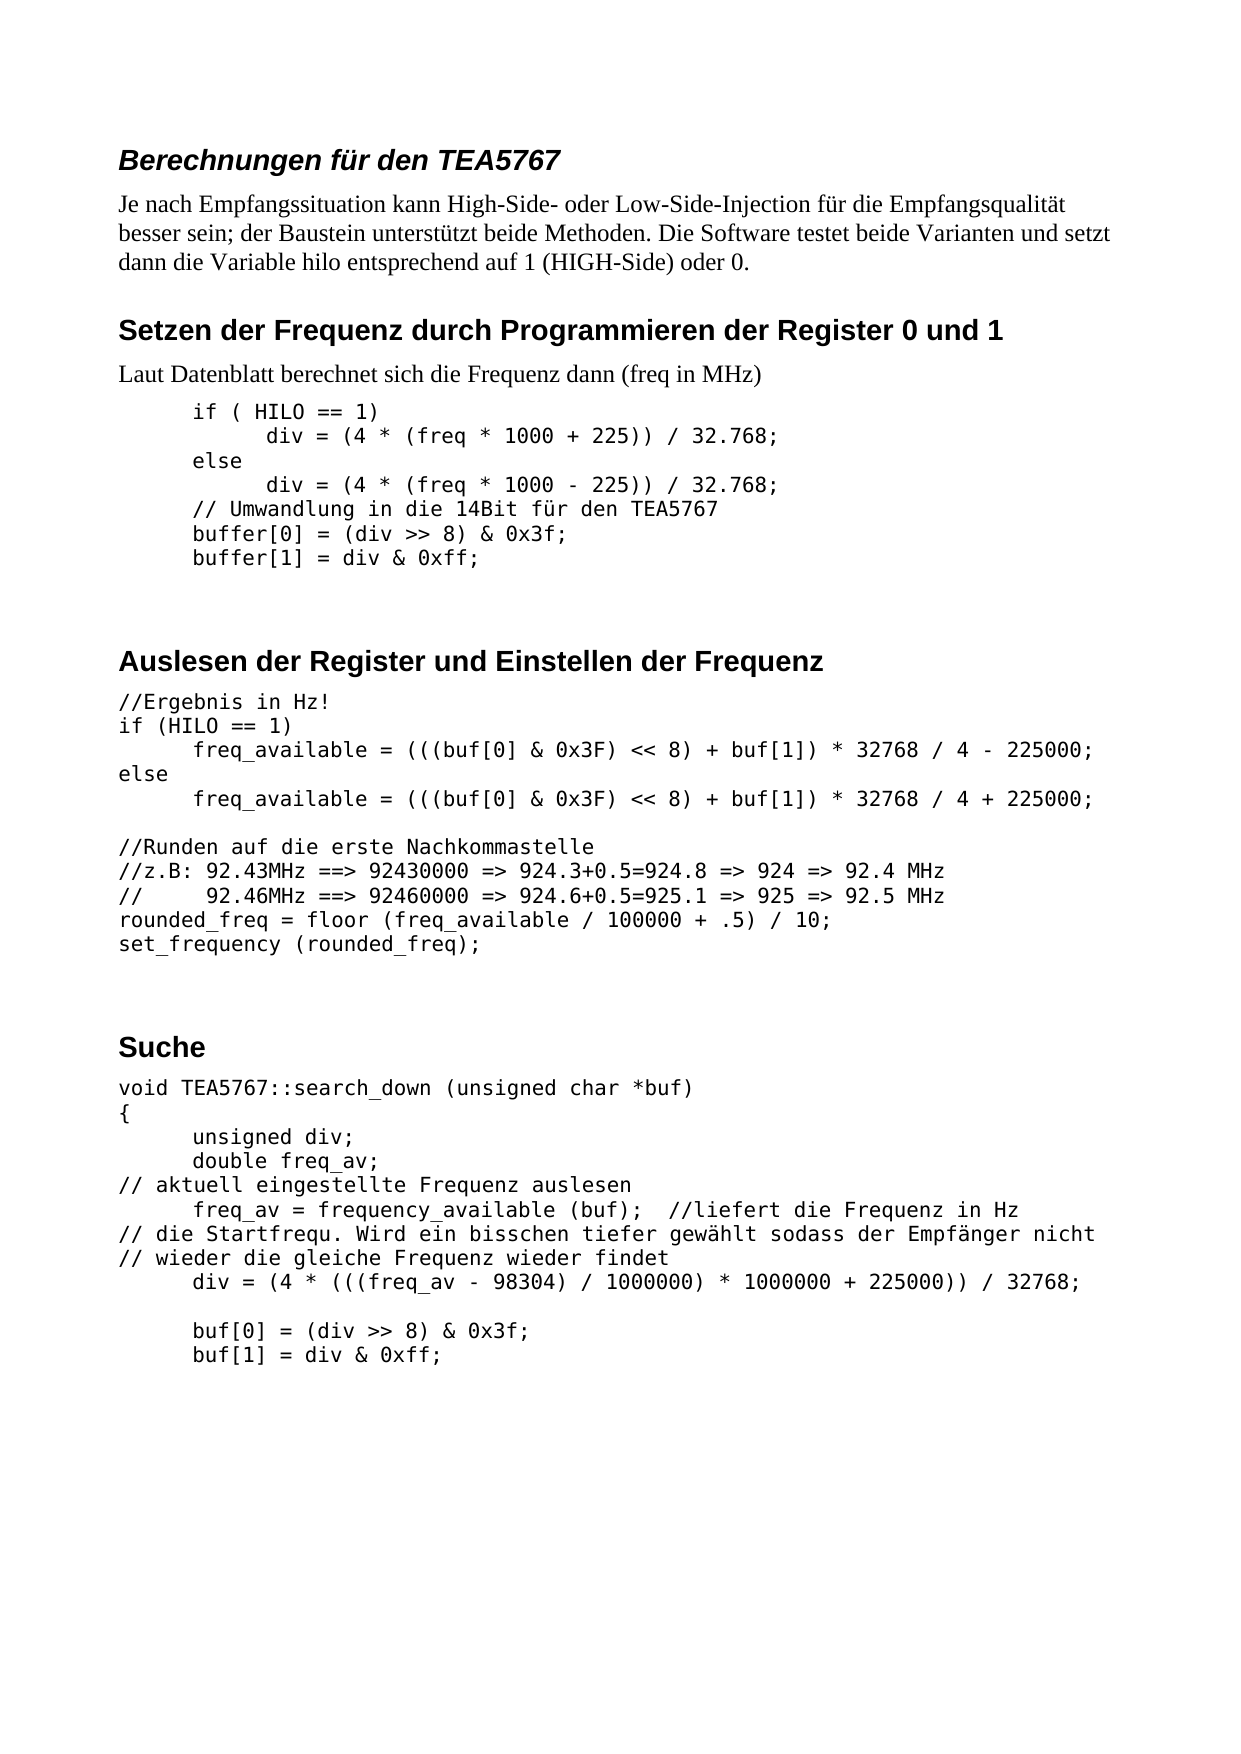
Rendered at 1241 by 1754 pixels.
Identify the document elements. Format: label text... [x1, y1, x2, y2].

text else [118, 762, 1122, 787]
text // die Startfrequ. Wird ein bisschen tiefer gewählt sodass der Empfänger nicht [118, 1222, 1122, 1246]
text // 92.46MHz ==> 92460000 => 924.6+0.5=925.1 => 925 => 92.5 MHz [118, 884, 1122, 908]
text else [118, 449, 1122, 473]
text //Runden auf die erste Nachkommastelle [118, 835, 1122, 859]
text buf[0] = (div >> 8) & 0x3f; [118, 1319, 1122, 1343]
text Je nach Empfangssituation kann High-Side- oder Low-Side-Injection für die Empfangsqualität besser sein; der Baustein unterstützt beide Methoden. Die Software testet beide Varianten und setzt dann die Variable hilo entsprechend auf 1 (HIGH-Side) oder 0. [118, 189, 1122, 275]
text freq_available = (((buf[0] & 0x3F) << 8) + buf[1]) * 32768 / 4 + 225000; [118, 787, 1122, 811]
text // Umwandlung in die 14Bit für den TEA5767 [118, 497, 1122, 522]
subtitle Auslesen der Register und Einstellen der Frequenz [118, 644, 1122, 677]
text if ( HILO == 1) [118, 400, 1122, 424]
text // aktuell eingestellte Frequenz auslesen [118, 1173, 1122, 1198]
text buffer[0] = (div >> 8) & 0x3f; [118, 522, 1122, 546]
text Laut Datenblatt berechnet sich die Frequenz dann (freq in MHz) [118, 359, 1122, 388]
text //z.B: 92.43MHz ==> 92430000 => 924.3+0.5=924.8 => 924 => 92.4 MHz [118, 859, 1122, 884]
text if (HILO == 1) [118, 714, 1122, 738]
text buf[1] = div & 0xff; [118, 1343, 1122, 1367]
text //Ergebnis in Hz! [118, 690, 1122, 714]
text freq_av = frequency_available (buf); //liefert die Frequenz in Hz [118, 1198, 1122, 1222]
subtitle Berechnungen für den TEA5767 [118, 143, 1122, 177]
subtitle Suche [118, 1030, 1122, 1064]
text buffer[1] = div & 0xff; [118, 546, 1122, 570]
text freq_available = (((buf[0] & 0x3F) << 8) + buf[1]) * 32768 / 4 - 225000; [118, 738, 1122, 762]
text double freq_av; [118, 1149, 1122, 1173]
text unsigned div; [118, 1125, 1122, 1149]
text div = (4 * (freq * 1000 + 225)) / 32.768; [118, 424, 1122, 449]
text { [118, 1101, 1122, 1125]
text void TEA5767::search_down (unsigned char *buf) [118, 1076, 1122, 1101]
text div = (4 * (((freq_av - 98304) / 1000000) * 1000000 + 225000)) / 32768; [118, 1270, 1122, 1295]
text // wieder die gleiche Frequenz wieder findet [118, 1246, 1122, 1270]
text div = (4 * (freq * 1000 - 225)) / 32.768; [118, 473, 1122, 497]
text rounded_freq = floor (freq_available / 100000 + .5) / 10; [118, 908, 1122, 932]
text set_frequency (rounded_freq); [118, 932, 1122, 957]
subtitle Setzen der Frequenz durch Programmieren der Register 0 und 1 [118, 313, 1122, 346]
